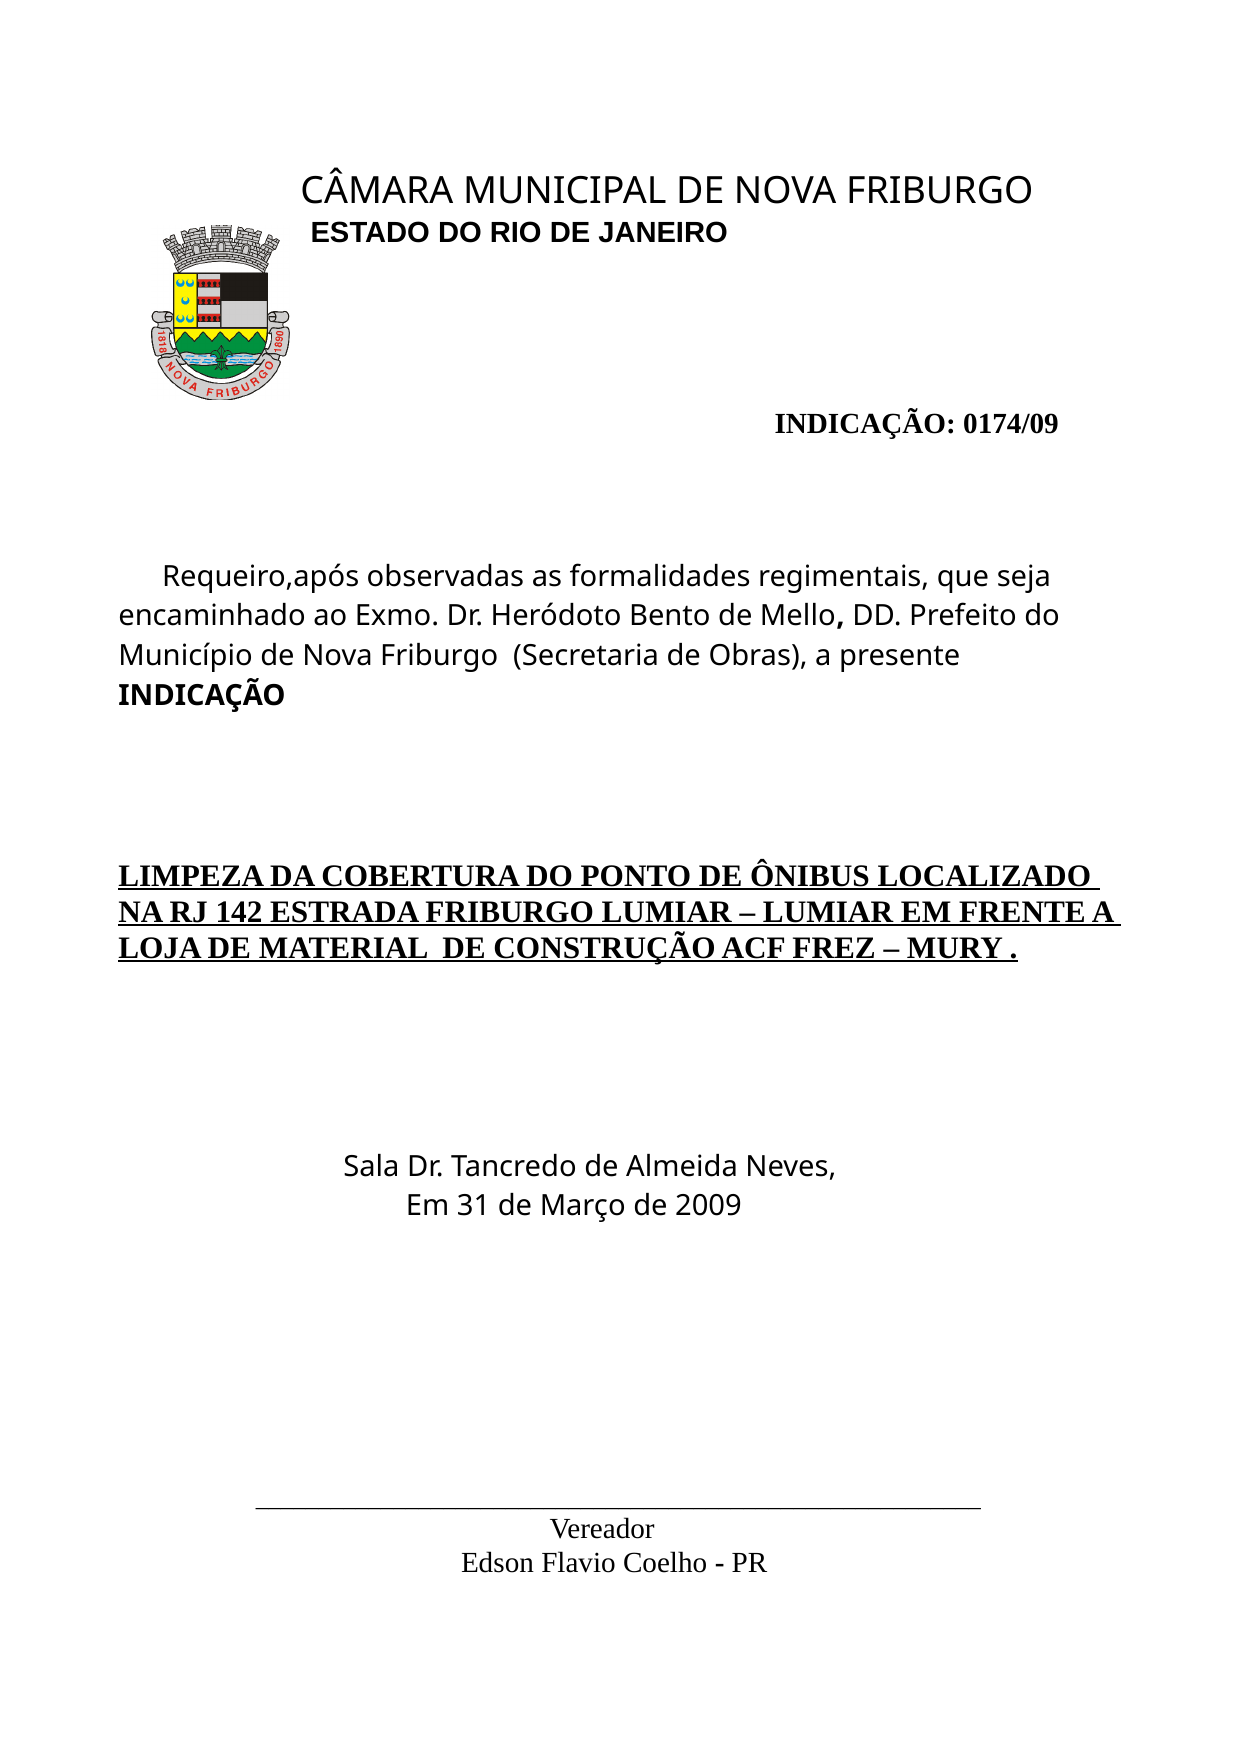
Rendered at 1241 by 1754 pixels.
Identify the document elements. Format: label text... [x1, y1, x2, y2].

text ESTADO DO RIO DE JANEIRO [121, 214, 1122, 400]
text Sala Dr. Tancredo de Almeida Neves, [118, 1145, 1122, 1184]
text Edson Flavio Coelho - PR [118, 1545, 1122, 1579]
text INDICAÇÃO: 0174/09 [118, 406, 1122, 440]
text Em 31 de Março de 2009 [118, 1184, 1122, 1224]
text CÂMARA MUNICIPAL DE NOVA FRIBURGO [118, 163, 1122, 214]
text Requeiro,após observadas as formalidades regimentais, que seja encaminhado ao Exmo. Dr. Heródoto Bento de Mello, DD. Prefeito do Município de Nova Friburgo (Secretaria de Obras), a presente INDICAÇÃO [118, 555, 1122, 713]
text Vereador [118, 1512, 1122, 1545]
text __________________________________________________________ [118, 1483, 1122, 1512]
text LIMPEZA DA COBERTURA DO PONTO DE ÔNIBUS LOCALIZADO NA RJ 142 ESTRADA FRIBURGO LUMIAR – LUMIAR EM FRENTE A LOJA DE MATERIAL DE CONSTRUÇÃO ACF FREZ – MURY . [118, 857, 1122, 965]
